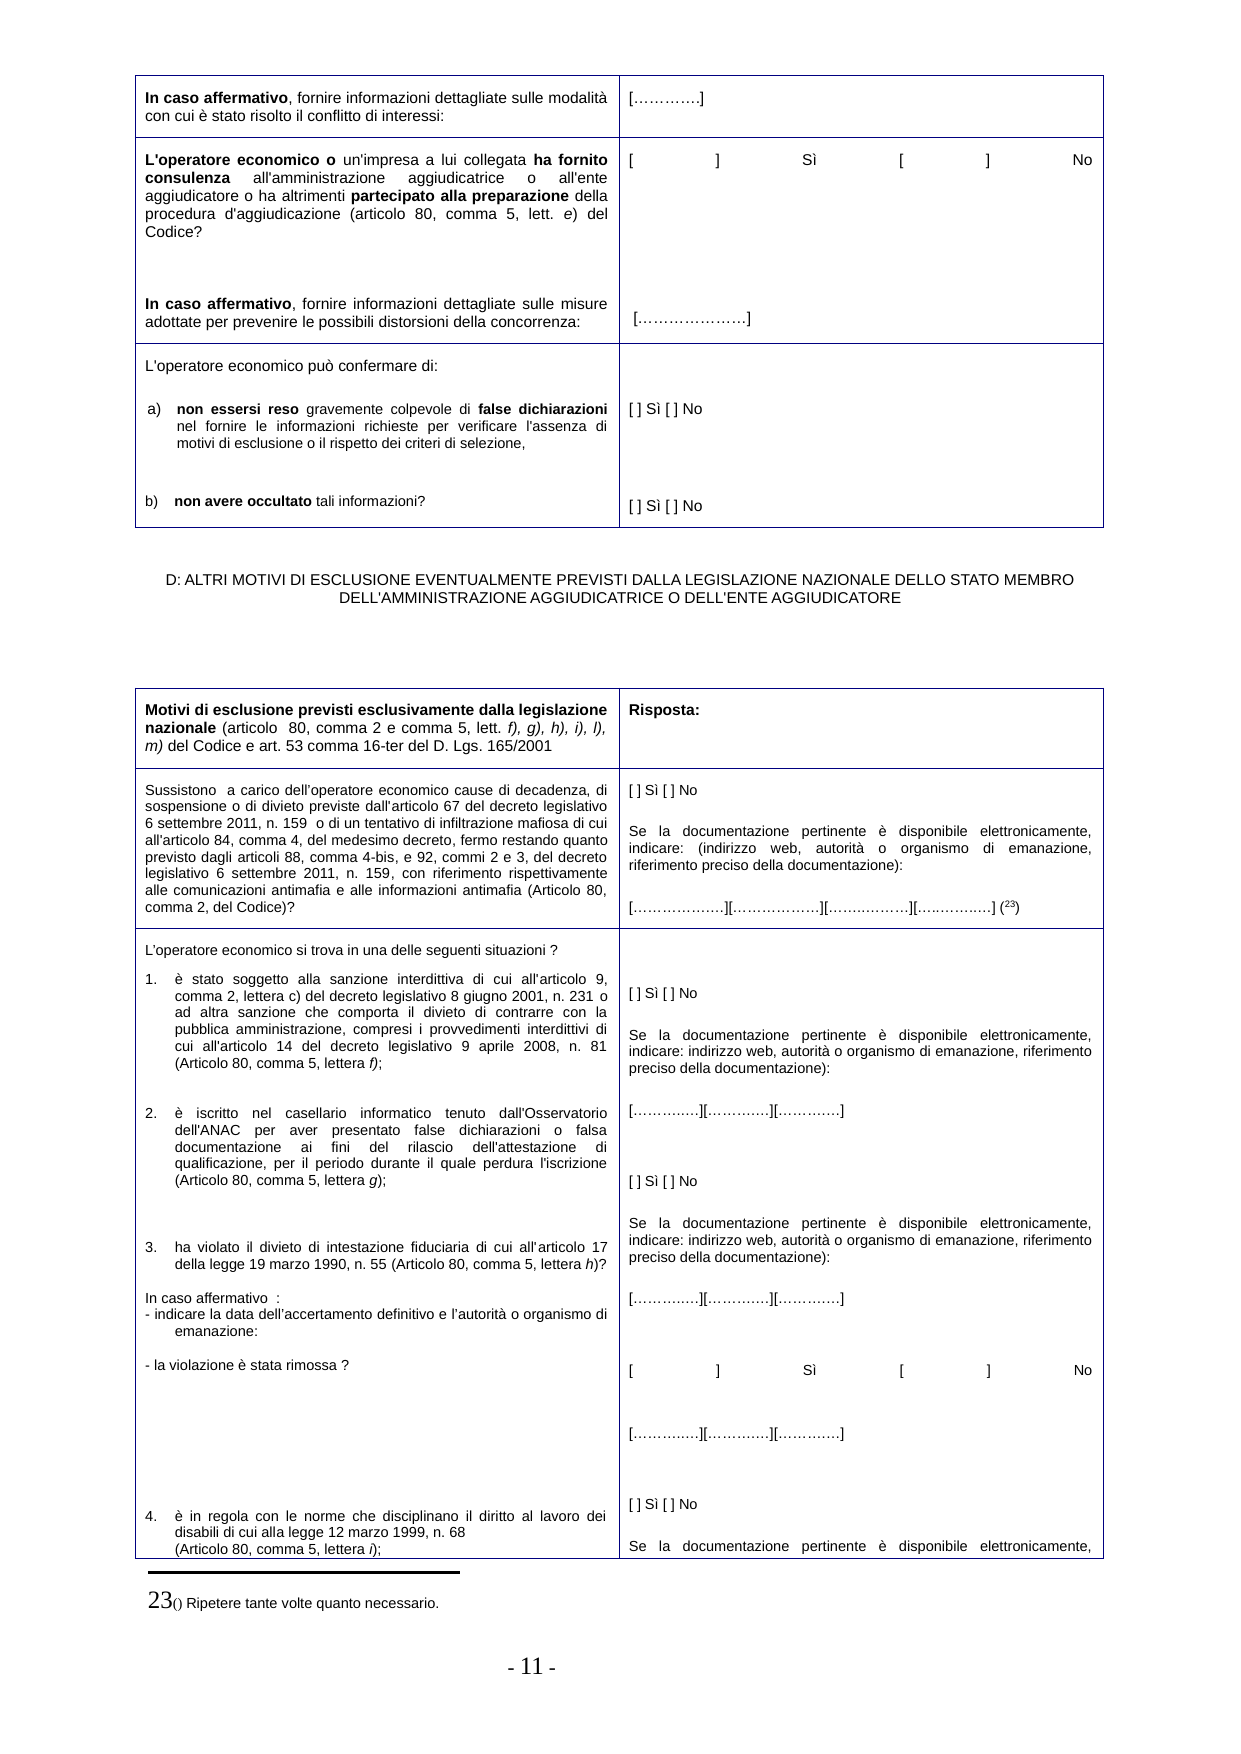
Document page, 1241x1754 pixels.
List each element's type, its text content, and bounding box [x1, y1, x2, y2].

table_cell [ ] Sì [ ] No [ ] Sì [ ] No [620, 344, 1103, 527]
table_cell L'operatore economico o un'impresa a lui collegata ha fornito consulenza all'amministrazione aggiudicatrice o all'ente aggiudicatore o ha altrimenti partecipato alla preparazione della procedura d'aggiudicazione (articolo 80, comma 5, lett. e) del Codice? In caso affermativo, fornire informazioni dettagliate sulle misure adottate per prevenire le possibili distorsioni della concorrenza: [136, 138, 619, 343]
table_cell In caso affermativo, fornire informazioni dettagliate sulle modalità con cui è stato risolto il conflitto di interessi: [136, 76, 619, 137]
table_header Risposta: [620, 689, 1103, 768]
table_cell [ ] Sì [ ] No Se la documentazione pertinente è disponibile elettronicamente, indicare: (indirizzo web, autorità o organismo di emanazione, riferimento preciso della documentazione): […………….…][………………][……..………][…..……..…] () [620, 769, 1103, 928]
table_cell [ ] Sì [ ] No […………………] [620, 138, 1103, 343]
table_cell L’operatore economico si trova in una delle seguenti situazioni ? è stato soggetto alla sanzione interdittiva di cui all'articolo 9, comma 2, lettera c) del decreto legislativo 8 giugno 2001, n. 231 o ad altra sanzione che comporta il divieto di contrarre con la pubblica amministrazione, compresi i provvedimenti interdittivi di cui all'articolo 14 del decreto legislativo 9 aprile 2008, n. 81 (Articolo 80, comma 5, lettera f); è iscritto nel casellario informatico tenuto dall'Osservatorio dell'ANAC per aver presentato false dichiarazioni o falsa documentazione ai fini del rilascio dell'attestazione di qualificazione, per il periodo durante il quale perdura l'iscrizione (Articolo 80, comma 5, lettera g); ha violato il divieto di intestazione fiduciaria di cui all'articolo 17 della legge 19 marzo 1990, n. 55 (Articolo 80, comma 5, lettera h)? In caso affermativo : - indicare la data dell’accertamento definitivo e l’autorità o organismo di emanazione: - la violazione è stata rimossa ? è in regola con le norme che disciplinano il diritto al lavoro dei disabili di cui alla legge 12 marzo 1999, n. 68 (Articolo 80, comma 5, lettera i); è stato vittima dei reati previsti e puniti dagli articoli 317 e 629 del codice penale aggravati ai sensi dell'articolo 7 del decreto-legge 13 maggio 1991, n. 152, convertito, con modificazioni, dalla legge 12 luglio 1991, n. 203? In caso affermativo: - ha denunciato i fatti all’autorità giudiziaria? - ricorrono i casi previsti all’articolo 4, primo comma, della Legge 24 novembre 1981, n. 689 (articolo 80, comma 5, lettera l) ? si trova rispetto ad un altro partecipante alla medesima procedura di affidamento, in una situazione di controllo di cui all'articolo 2359 del codice civile o in una qualsiasi relazione, anche di fatto, se la situazione di controllo o la relazione comporti che le offerte sono imputabili ad un unico centro decisionale (articolo 80, comma 5, lettera m)? [136, 929, 619, 1558]
table_cell [ ] Sì [ ] No Se la documentazione pertinente è disponibile elettronicamente, indicare: indirizzo web, autorità o organismo di emanazione, riferimento preciso della documentazione): [………..…][……….…][……….…] [ ] Sì [ ] No Se la documentazione pertinente è disponibile elettronicamente, indicare: indirizzo web, autorità o organismo di emanazione, riferimento preciso della documentazione): [………..…][……….…][……….…] [ ] Sì [ ] No [………..…][……….…][……….…] [ ] Sì [ ] No Se la documentazione pertinente è disponibile elettronicamente, [620, 929, 1103, 1558]
table_cell [………….] [620, 76, 1103, 137]
table_header Motivi di esclusione previsti esclusivamente dalla legislazione nazionale (articolo 80, comma 2 e comma 5, lett. f), g), h), i), l), m) del Codice e art. 53 comma 16-ter del D. Lgs. 165/2001 [136, 689, 619, 768]
title D: ALTRI MOTIVI DI ESCLUSIONE EVENTUALMENTE PREVISTI DALLA LEGISLAZIONE NAZIONALE DELLO STATO MEMBRO DELL'AMMINISTRAZIONE AGGIUDICATRICE O DELL'ENTE AGGIUDICATORE [148, 571, 1093, 607]
table_cell L'operatore economico può confermare di: non essersi reso gravemente colpevole di false dichiarazioni nel fornire le informazioni richieste per verificare l'assenza di motivi di esclusione o il rispetto dei criteri di selezione, b) non avere occultato tali informazioni? [136, 344, 619, 527]
table_cell Sussistono a carico dell’operatore economico cause di decadenza, di sospensione o di divieto previste dall'articolo 67 del decreto legislativo 6 settembre 2011, n. 159 o di un tentativo di infiltrazione mafiosa di cui all'articolo 84, comma 4, del medesimo decreto, fermo restando quanto previsto dagli articoli 88, comma 4-bis, e 92, commi 2 e 3, del decreto legislativo 6 settembre 2011, n. 159, con riferimento rispettivamente alle comunicazioni antimafia e alle informazioni antimafia (Articolo 80, comma 2, del Codice)? [136, 769, 619, 928]
